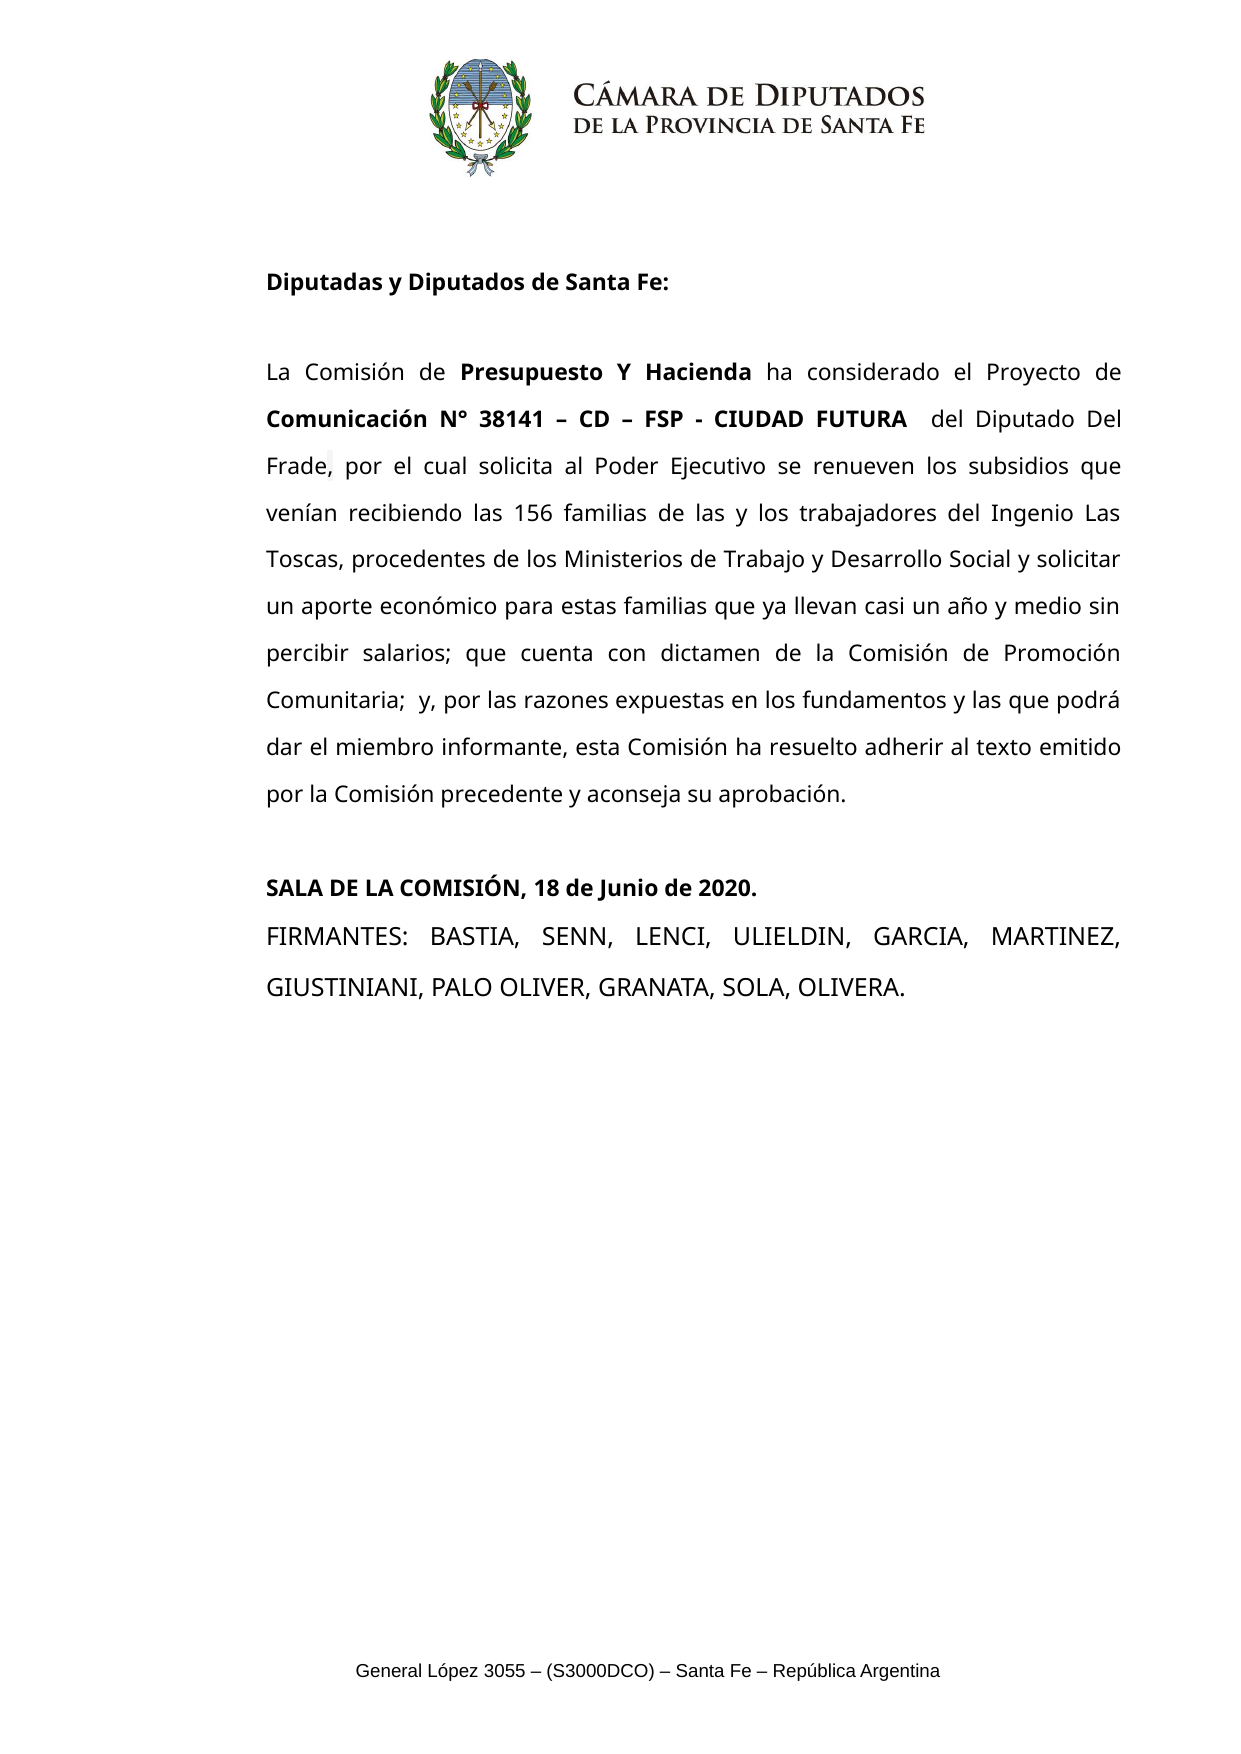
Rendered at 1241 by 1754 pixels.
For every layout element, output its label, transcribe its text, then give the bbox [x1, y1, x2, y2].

text SALA DE LA COMISIÓN, 18 de Junio de 2020. [266, 871, 1122, 903]
picture [429, 59, 925, 181]
text Diputadas y Diputados de Santa Fe: [266, 266, 1122, 297]
text La Comisión de Presupuesto Y Hacienda ha considerado el Proyecto de Comunicación N° 38141 – CD – FSP - CIUDAD FUTURA del Diputado Del Frade, por el cual solicita al Poder Ejecutivo se renueven los subsidios que venían recibiendo las 156 familias de las y los trabajadores del Ingenio Las Toscas, procedentes de los Ministerios de Trabajo y Desarrollo Social y solicitar un aporte económico para estas familias que ya llevan casi un año y medio sin percibir salarios; que cuenta con dictamen de la Comisión de Promoción Comunitaria; y, por las razones expuestas en los fundamentos y las que podrá dar el miembro informante, esta Comisión ha resuelto adherir al texto emitido por la Comisión precedente y aconseja su aprobación. [266, 356, 1122, 809]
text FIRMANTES: BASTIA, SENN, LENCI, ULIELDIN, GARCIA, MARTINEZ, GIUSTINIANI, PALO OLIVER, GRANATA, SOLA, OLIVERA. [266, 918, 1122, 1003]
